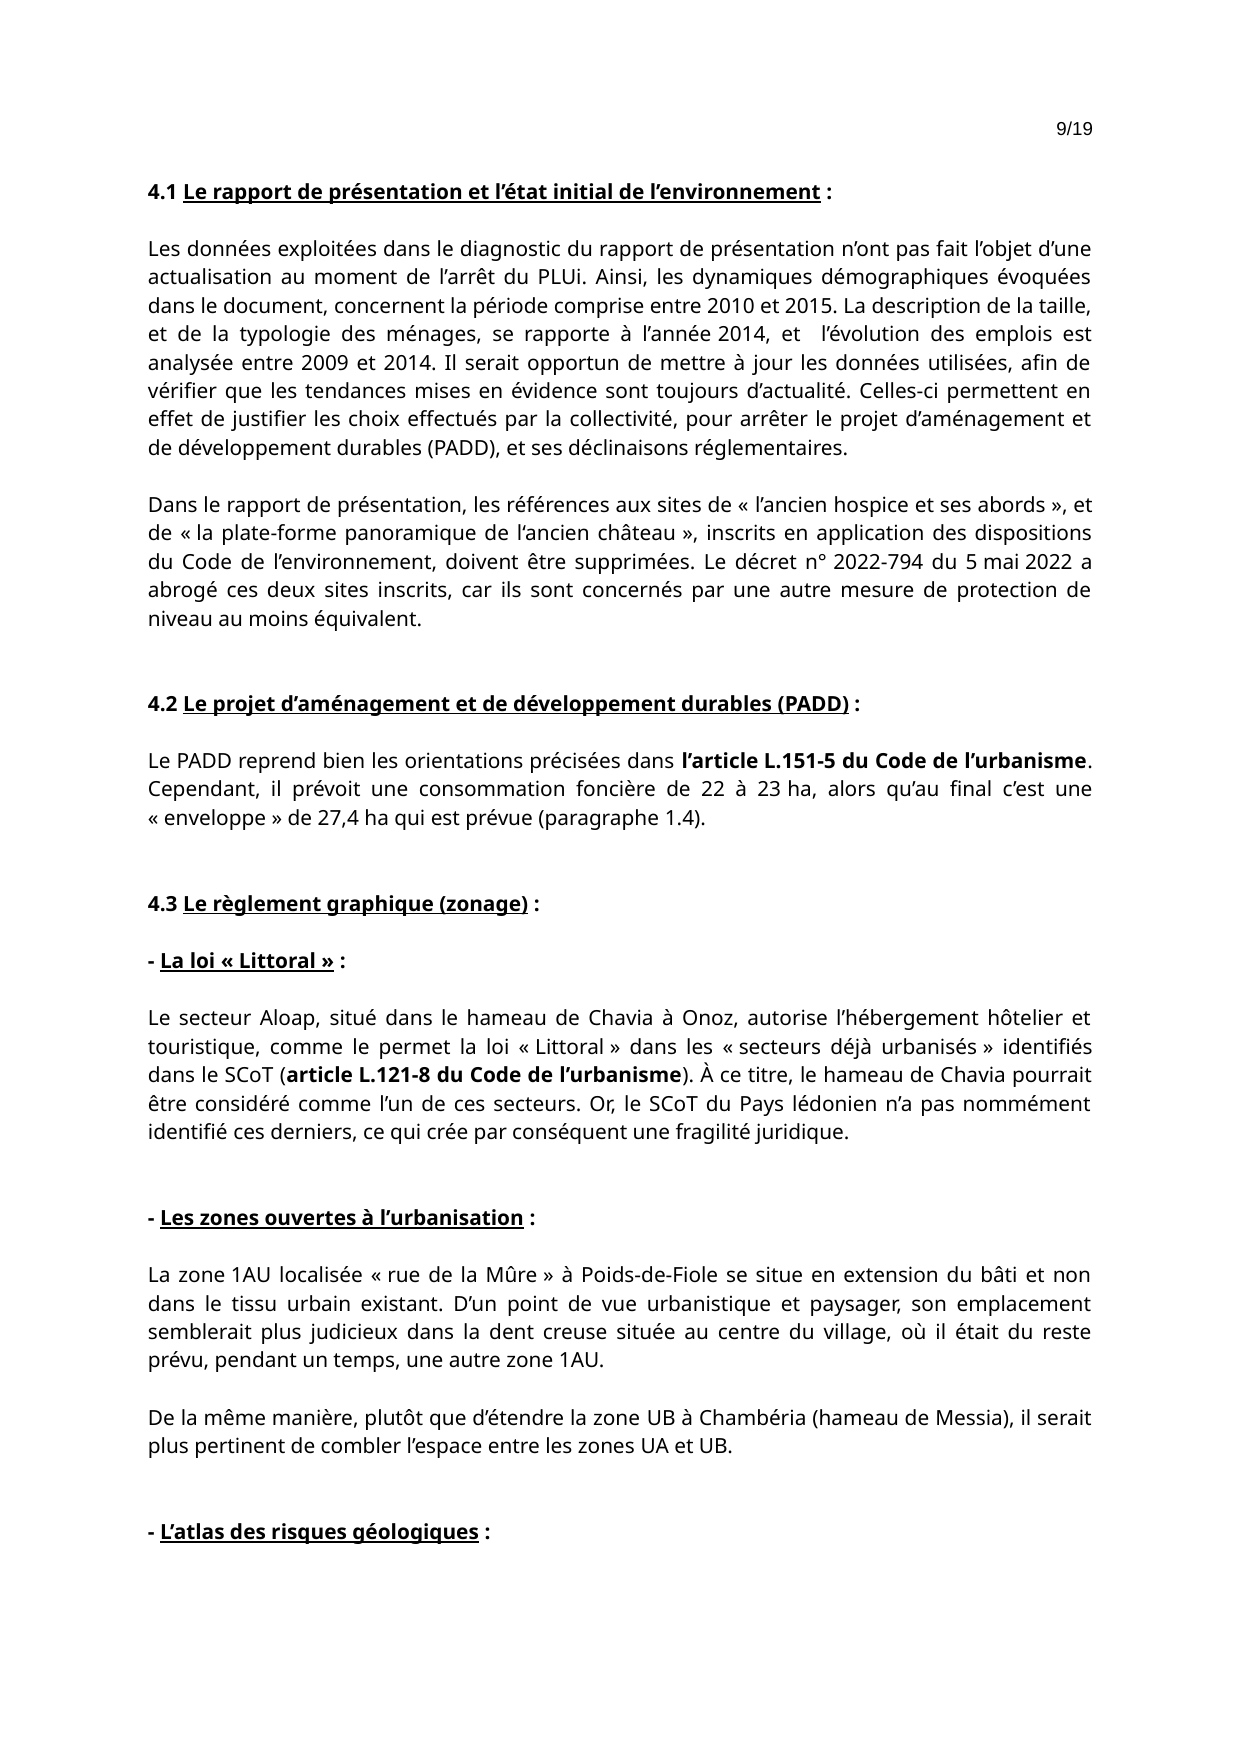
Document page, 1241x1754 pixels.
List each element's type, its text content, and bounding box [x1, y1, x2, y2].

list 4.3 Le règlement graphique (zonage) : [148, 889, 1093, 917]
text Les données exploitées dans le diagnostic du rapport de présentation n’ont pas fait l’objet d’une actualisation au moment de l’arrêt du PLUi. Ainsi, les dynamiques démographiques évoquées dans le document, concernent la période comprise entre 2010 et 2015. La description de la taille, et de la typologie des ménages, se rapporte à l’année 2014, et l’évolution des emplois est analysée entre 2009 et 2014. Il serait opportun de mettre à jour les données utilisées, afin de vérifier que les tendances mises en évidence sont toujours d’actualité. Celles-ci permettent en effet de justifier les choix effectués par la collectivité, pour arrêter le projet d’aménagement et de développement durables (PADD), et ses déclinaisons réglementaires. [148, 234, 1093, 461]
text De la même manière, plutôt que d’étendre la zone UB à Chambéria (hameau de Messia), il serait plus pertinent de combler l’espace entre les zones UA et UB. [148, 1403, 1093, 1459]
text Le PADD reprend bien les orientations précisées dans l’article L.151-5 du Code de l’urbanisme. Cependant, il prévoit une consommation foncière de 22 à 23 ha, alors qu’au final c’est une « enveloppe » de 27,4 ha qui est prévue (paragraphe 1.4). [148, 746, 1093, 831]
text Dans le rapport de présentation, les références aux sites de « l’ancien hospice et ses abords », et de « la plate-forme panoramique de l‘ancien château », inscrits en application des dispositions du Code de l’environnement, doivent être supprimées. Le décret n° 2022-794 du 5 mai 2022 a abrogé ces deux sites inscrits, car ils sont concernés par une autre mesure de protection de niveau au moins équivalent. [148, 490, 1093, 632]
text - La loi « Littoral » : [148, 946, 1093, 974]
text La zone 1AU localisée « rue de la Mûre » à Poids-de-Fiole se situe en extension du bâti et non dans le tissu urbain existant. D’un point de vue urbanistique et paysager, son emplacement semblerait plus judicieux dans la dent creuse située au centre du village, où il était du reste prévu, pendant un temps, une autre zone 1AU. [148, 1260, 1093, 1374]
text - Les zones ouvertes à l’urbanisation : [148, 1203, 1093, 1231]
list 4.1 Le rapport de présentation et l’état initial de l’environnement : [148, 177, 1093, 206]
text Le secteur Aloap, situé dans le hameau de Chavia à Onoz, autorise l’hébergement hôtelier et touristique, comme le permet la loi « Littoral » dans les « secteurs déjà urbanisés » identifiés dans le SCoT (article L.121-8 du Code de l’urbanisme). À ce titre, le hameau de Chavia pourrait être considéré comme l’un de ces secteurs. Or, le SCoT du Pays lédonien n’a pas nommément identifié ces derniers, ce qui crée par conséquent une fragilité juridique. [148, 1003, 1093, 1146]
list 4.2 Le projet d’aménagement et de développement durables (PADD) : [148, 689, 1093, 717]
text - L’atlas des risques géologiques : [148, 1517, 1093, 1546]
